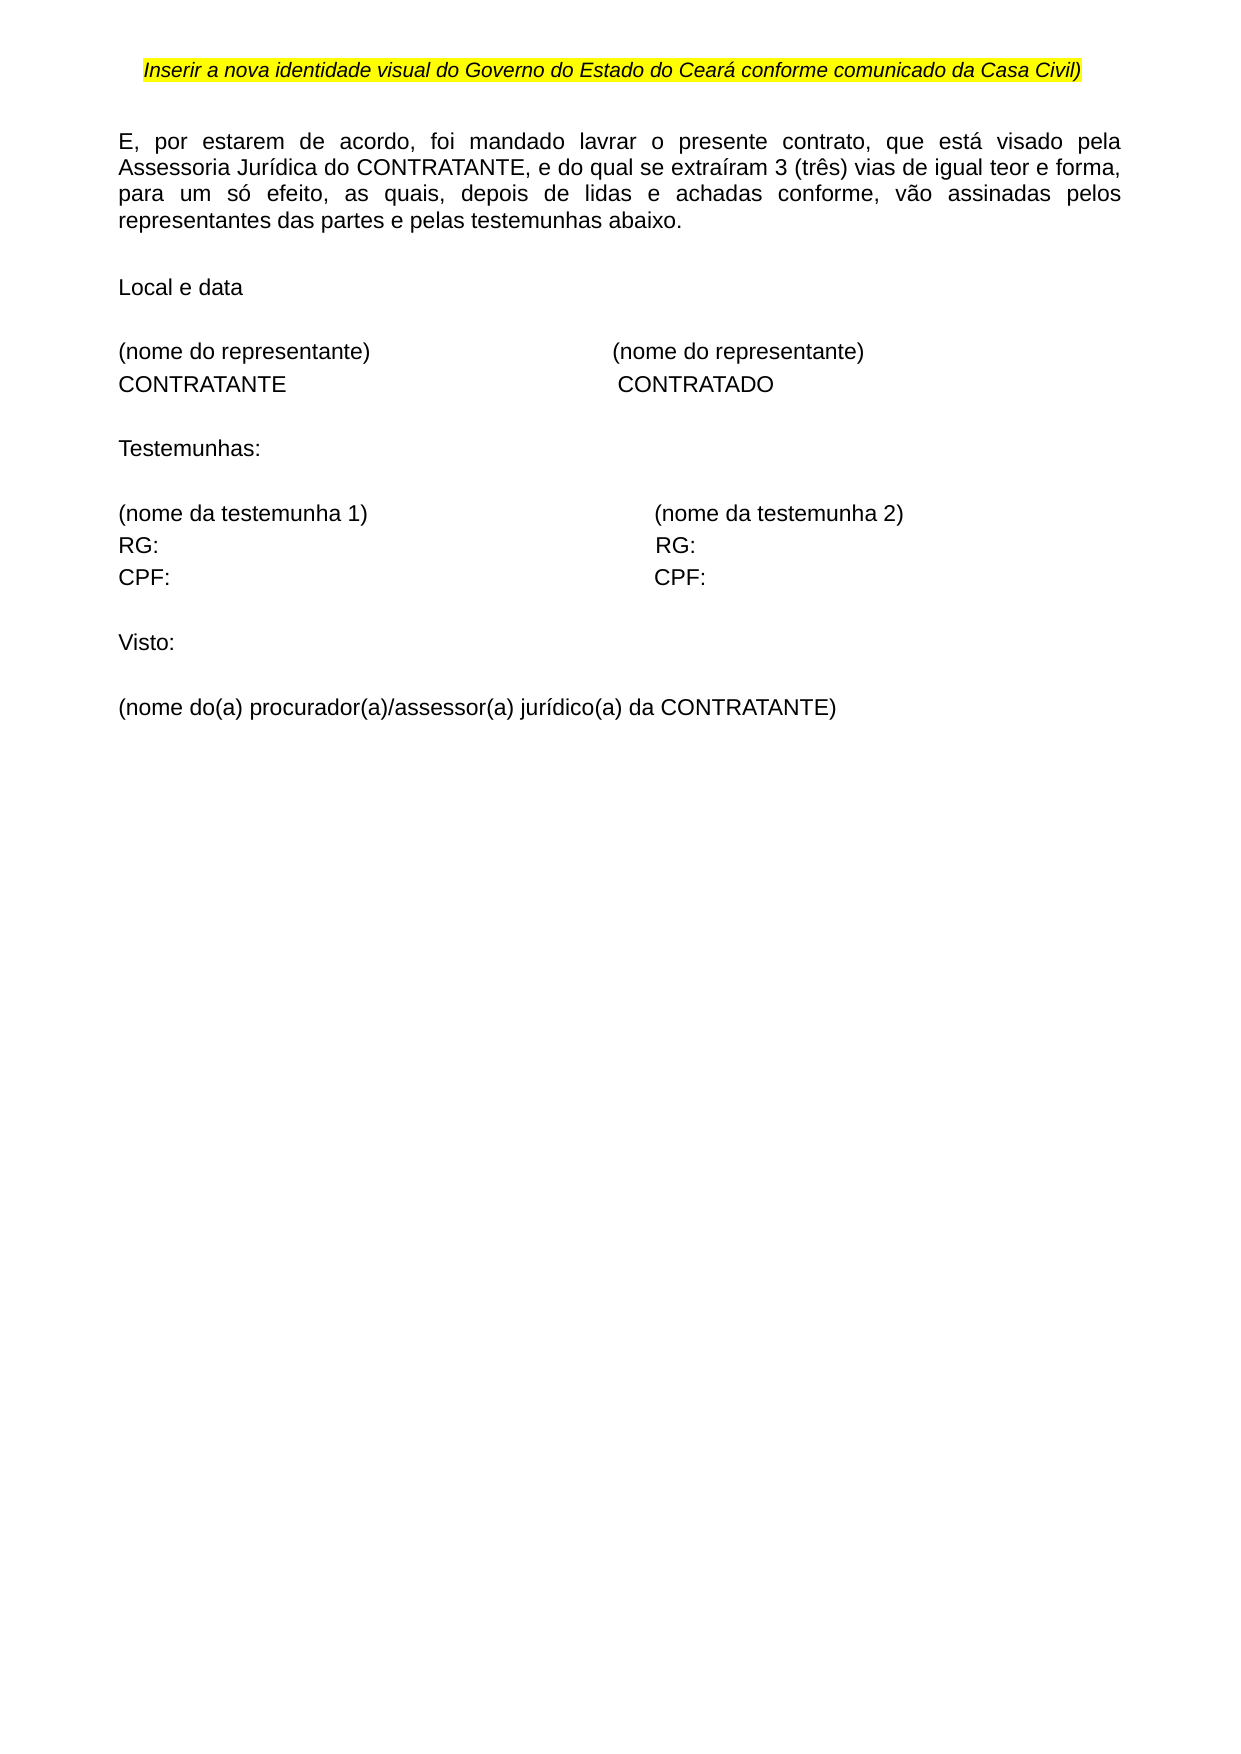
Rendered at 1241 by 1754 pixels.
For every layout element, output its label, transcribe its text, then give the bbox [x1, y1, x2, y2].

text E, por estarem de acordo, foi mandado lavrar o presente contrato, que está visado pela Assessoria Jurídica do CONTRATANTE, e do qual se extraíram 3 (três) vias de igual teor e forma, para um só efeito, as quais, depois de lidas e achadas conforme, vão assinadas pelos representantes das partes e pelas testemunhas abaixo. [118, 128, 1122, 233]
text Visto: [118, 629, 1122, 655]
text (nome do representante) (nome do representante) [118, 338, 1122, 364]
text Testemunhas: [118, 435, 1122, 461]
text CPF: CPF: [118, 564, 1122, 591]
text (nome do(a) procurador(a)/assessor(a) jurídico(a) da CONTRATANTE) [118, 693, 1122, 720]
text RG: RG: [118, 532, 1122, 558]
text (nome da testemunha 1) (nome da testemunha 2) [118, 500, 1122, 526]
text CONTRATANTE CONTRATADO [118, 371, 1122, 397]
text Local e data [118, 274, 1122, 300]
